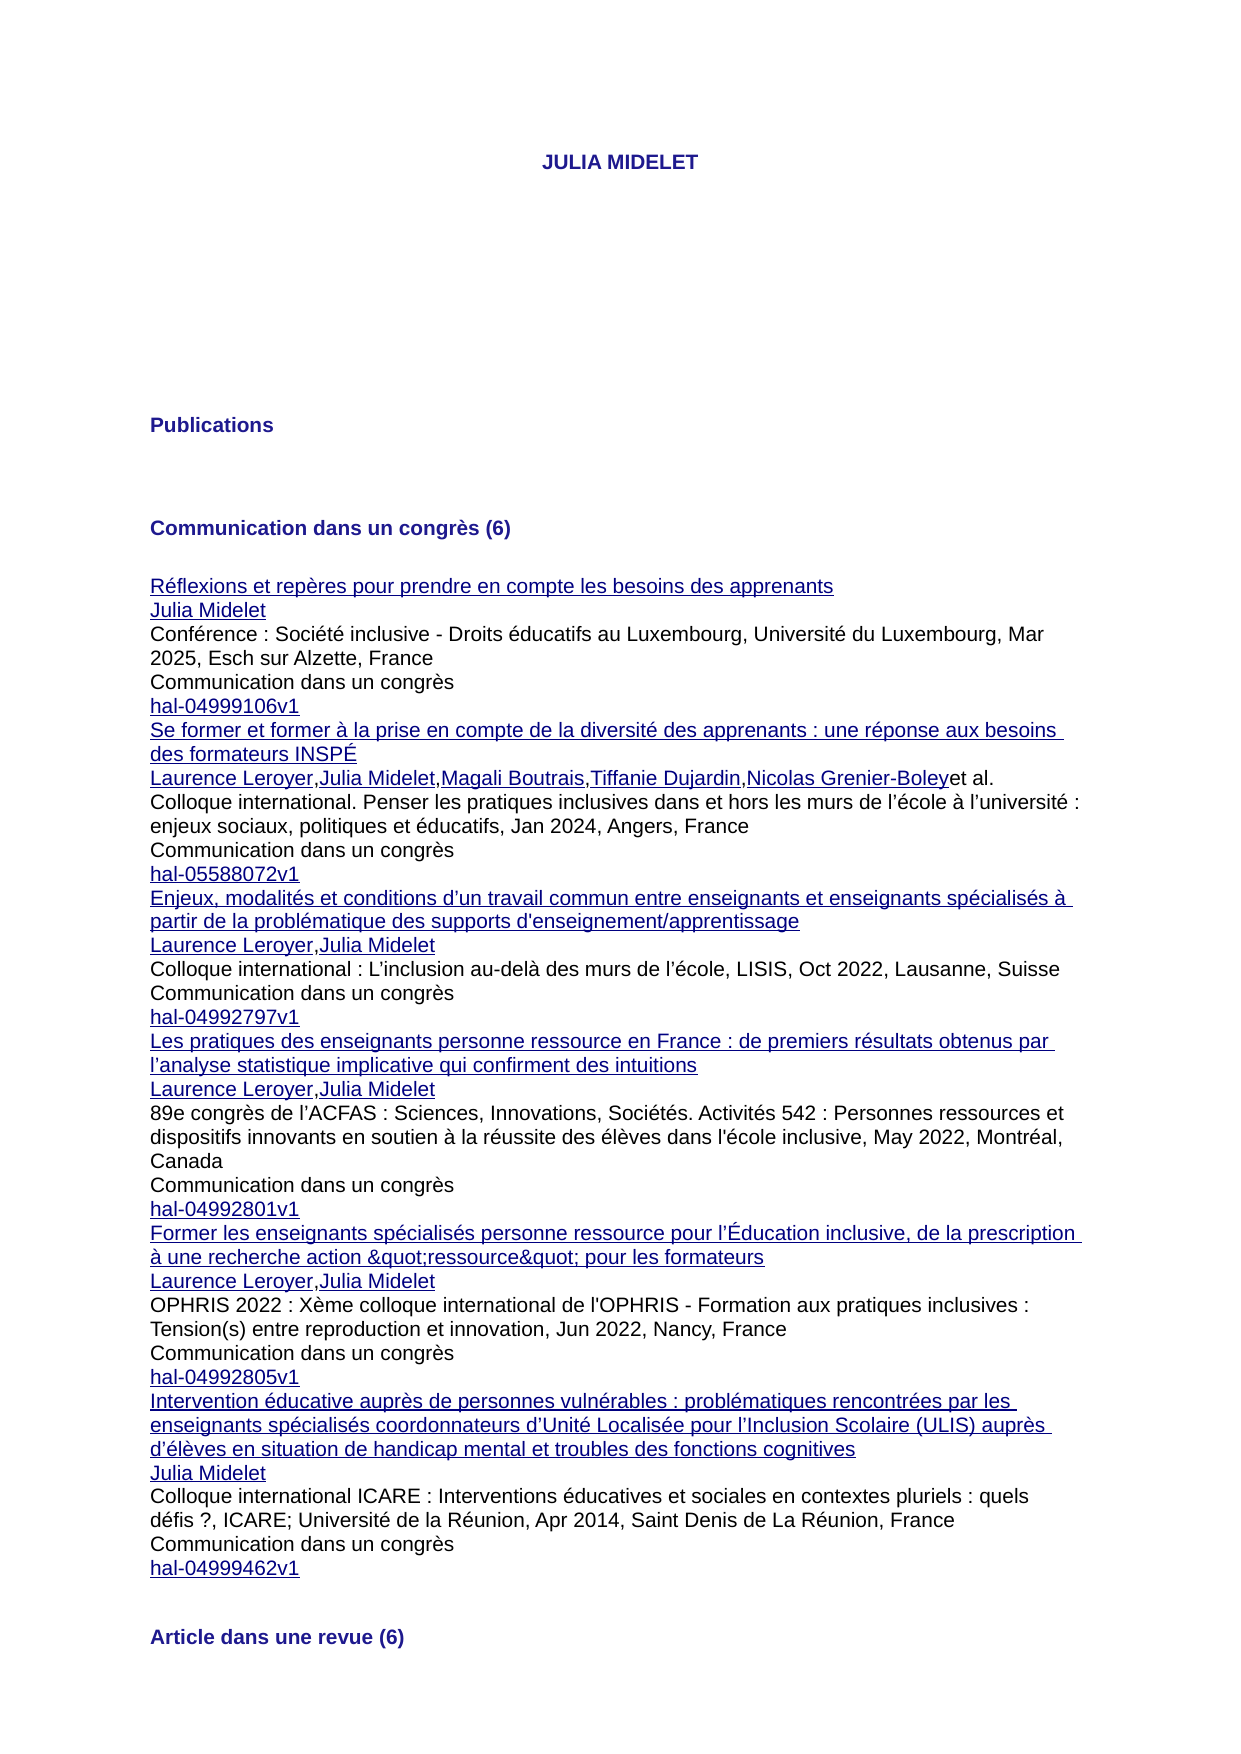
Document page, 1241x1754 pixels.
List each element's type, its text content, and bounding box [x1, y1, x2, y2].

table_cell Intervention éducative auprès de personnes vulnérables : problématiques rencontrées par les enseignants spécialisés coordonnateurs d’Unité Localisée pour l’Inclusion Scolaire (ULIS) auprès d’élèves en situation de handicap mental et troubles des fonctions cognitives Julia Midelet Colloque international ICARE : Interventions éducatives et sociales en contextes pluriels : quels défis ?, ICARE; Université de la Réunion, Apr 2014, Saint Denis de La Réunion, France Communication dans un congrès hal-04999462v1 [150, 1389, 1090, 1580]
subtitle JULIA MIDELET [150, 150, 1090, 174]
table_cell Les pratiques des enseignants personne ressource en France : de premiers résultats obtenus par l’analyse statistique implicative qui confirment des intuitions Laurence Leroyer,Julia Midelet 89e congrès de l’ACFAS : Sciences, Innovations, Sociétés. Activités 542 : Personnes ressources et dispositifs innovants en soutien à la réussite des élèves dans l'école inclusive, May 2022, Montréal, Canada Communication dans un congrès hal-04992801v1 [150, 1029, 1090, 1221]
subtitle Publications [150, 412, 1090, 436]
table_header Réflexions et repères pour prendre en compte les besoins des apprenants Julia Midelet Conférence : Société inclusive - Droits éducatifs au Luxembourg, Université du Luxembourg, Mar 2025, Esch sur Alzette, France Communication dans un congrès hal-04999106v1 [150, 574, 1090, 718]
table_cell Se former et former à la prise en compte de la diversité des apprenants : une réponse aux besoins des formateurs INSPÉ Laurence Leroyer,Julia Midelet,Magali Boutrais,Tiffanie Dujardin,Nicolas Grenier-Boleyet al. Colloque international. Penser les pratiques inclusives dans et hors les murs de l’école à l’université : enjeux sociaux, politiques et éducatifs, Jan 2024, Angers, France Communication dans un congrès hal-05588072v1 [150, 718, 1090, 885]
table_cell Former les enseignants spécialisés personne ressource pour l’Éducation inclusive, de la prescription à une recherche action &quot;ressource&quot; pour les formateurs Laurence Leroyer,Julia Midelet OPHRIS 2022 : Xème colloque international de l'OPHRIS - Formation aux pratiques inclusives : Tension(s) entre reproduction et innovation, Jun 2022, Nancy, France Communication dans un congrès hal-04992805v1 [150, 1221, 1090, 1388]
subtitle Article dans une revue (6) [150, 1625, 1090, 1649]
subtitle Communication dans un congrès (6) [150, 516, 1090, 539]
table_cell Enjeux, modalités et conditions d’un travail commun entre enseignants et enseignants spécialisés à partir de la problématique des supports d'enseignement/apprentissage Laurence Leroyer,Julia Midelet Colloque international : L’inclusion au-delà des murs de l’école, LISIS, Oct 2022, Lausanne, Suisse Communication dans un congrès hal-04992797v1 [150, 885, 1090, 1029]
